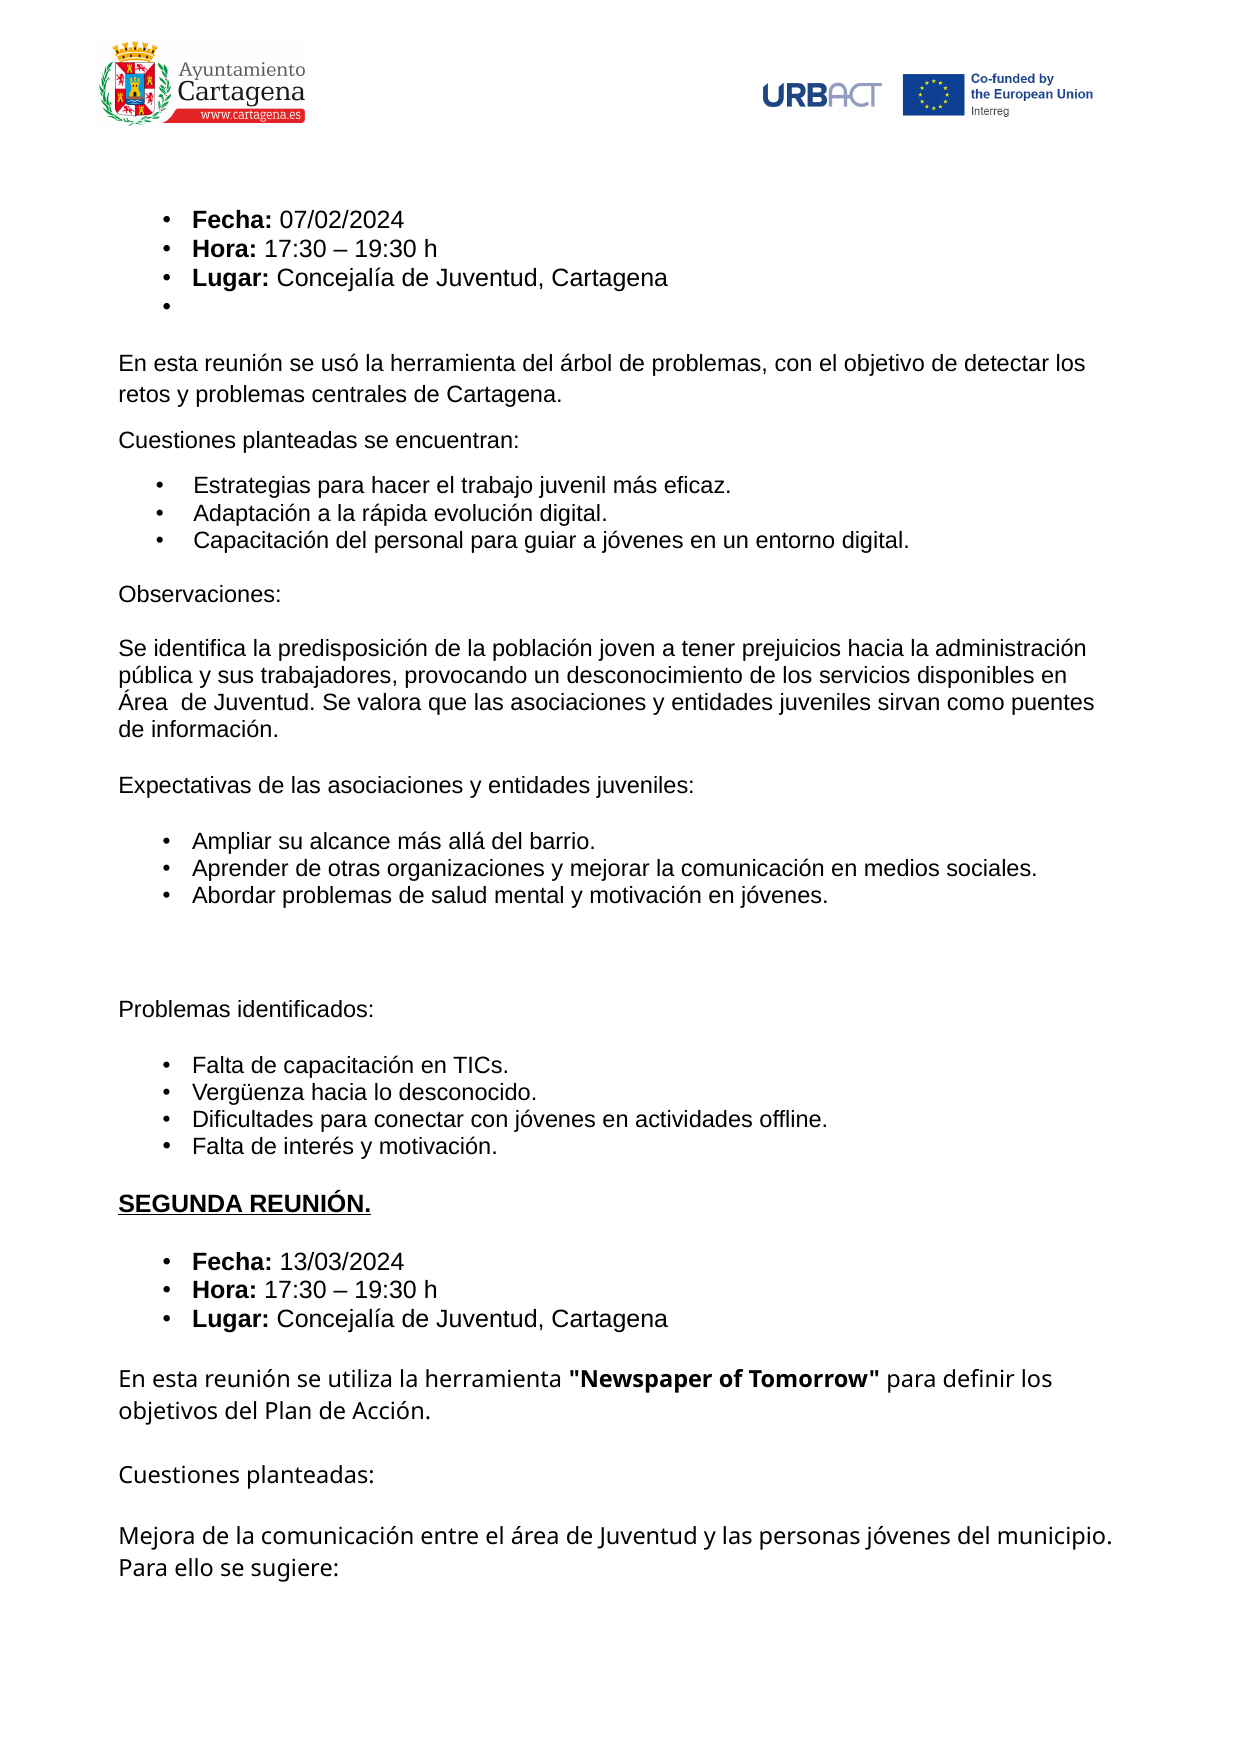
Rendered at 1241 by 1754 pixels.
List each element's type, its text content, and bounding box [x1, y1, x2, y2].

list Falta de capacitación en TICs. [162, 1051, 1122, 1078]
list Fecha: 07/02/2024 [162, 205, 1122, 234]
list Capacitación del personal para guiar a jóvenes en un entorno digital. [156, 526, 1122, 553]
text Cuestiones planteadas: [118, 1458, 1122, 1490]
list Aprender de otras organizaciones y mejorar la comunicación en medios sociales. [162, 855, 1122, 882]
text Se identifica la predisposición de la población joven a tener prejuicios hacia la administración pública y sus trabajadores, provocando un desconocimiento de los servicios disponibles en Área de Juventud. Se valora que las asociaciones y entidades juveniles sirvan como puentes de información. [118, 634, 1122, 743]
text Problemas identificados: [118, 995, 1122, 1022]
picture [95, 36, 310, 134]
text Cuestiones planteadas se encuentran: [118, 426, 1122, 453]
list Falta de interés y motivación. [162, 1133, 1122, 1160]
text SEGUNDA REUNIÓN. [118, 1189, 1122, 1218]
list Hora: 17:30 – 19:30 h [162, 1275, 1122, 1304]
text En esta reunión se utiliza la herramienta "Newspaper of Tomorrow" para definir los objetivos del Plan de Acción. [118, 1362, 1122, 1426]
list Estrategias para hacer el trabajo juvenil más eficaz. [156, 472, 1122, 499]
list Vergüenza hacia lo desconocido. [162, 1078, 1122, 1106]
list Lugar: Concejalía de Juventud, Cartagena [162, 1304, 1122, 1333]
list Dificultades para conectar con jóvenes en actividades offline. [162, 1106, 1122, 1133]
list Lugar: Concejalía de Juventud, Cartagena [162, 263, 1122, 292]
list Ampliar su alcance más allá del barrio. [162, 827, 1122, 855]
picture [757, 40, 1099, 151]
list Hora: 17:30 – 19:30 h [162, 234, 1122, 263]
text Observaciones: [118, 580, 1122, 607]
list Abordar problemas de salud mental y motivación en jóvenes. [162, 882, 1122, 909]
text Expectativas de las asociaciones y entidades juveniles: [118, 772, 1122, 799]
text Mejora de la comunicación entre el área de Juventud y las personas jóvenes del municipio. Para ello se sugiere: [118, 1519, 1122, 1583]
list Adaptación a la rápida evolución digital. [156, 499, 1122, 526]
list Fecha: 13/03/2024 [162, 1246, 1122, 1275]
text En esta reunión se usó la herramienta del árbol de problemas, con el objetivo de detectar los retos y problemas centrales de Cartagena. [118, 349, 1122, 407]
